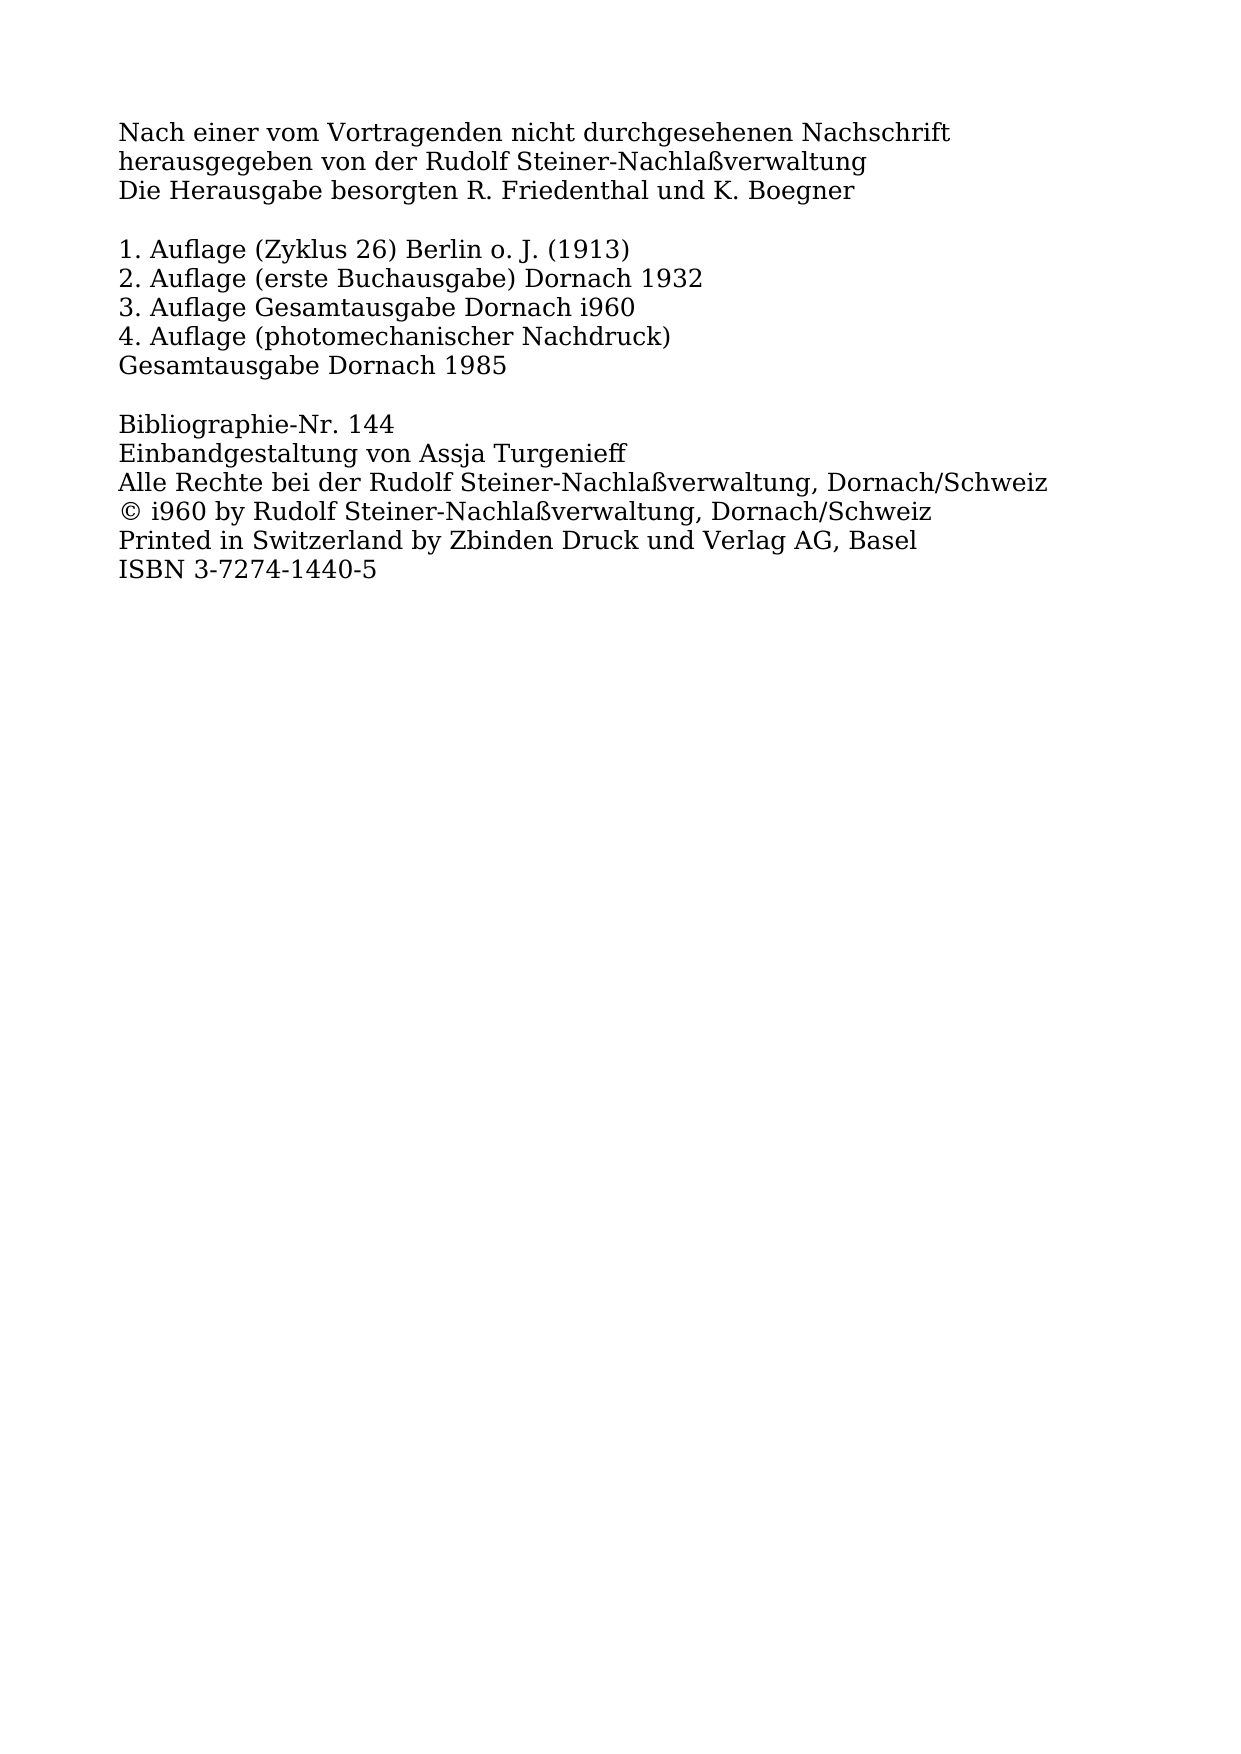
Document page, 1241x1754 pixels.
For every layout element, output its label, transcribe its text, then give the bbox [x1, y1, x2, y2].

text Die Herausgabe besorgten R. Friedenthal und K. Boegner [118, 176, 1122, 206]
text Bibliographie-Nr. 144 [118, 410, 1122, 439]
text ISBN 3-7274-1440-5 [118, 556, 1122, 585]
text Nach einer vom Vortragenden nicht durchgesehenen Nachschrift [118, 118, 1122, 147]
text 3. Auflage Gesamtausgabe Dornach i960 [118, 293, 1122, 322]
text Gesamtausgabe Dornach 1985 [118, 351, 1122, 381]
text Printed in Switzerland by Zbinden Druck und Verlag AG, Basel [118, 526, 1122, 556]
text herausgegeben von der Rudolf Steiner-Nachlaßverwaltung [118, 147, 1122, 176]
text Alle Rechte bei der Rudolf Steiner-Nachlaßverwaltung, Dornach/Schweiz [118, 468, 1122, 497]
text © i960 by Rudolf Steiner-Nachlaßverwaltung, Dornach/Schweiz [118, 497, 1122, 526]
text 1. Auflage (Zyklus 26) Berlin o. J. (1913) [118, 235, 1122, 264]
text 2. Auflage (erste Buchausgabe) Dornach 1932 [118, 264, 1122, 293]
text 4. Auflage (photomechanischer Nachdruck) [118, 322, 1122, 351]
text Einbandgestaltung von Assja Turgenieff [118, 439, 1122, 468]
